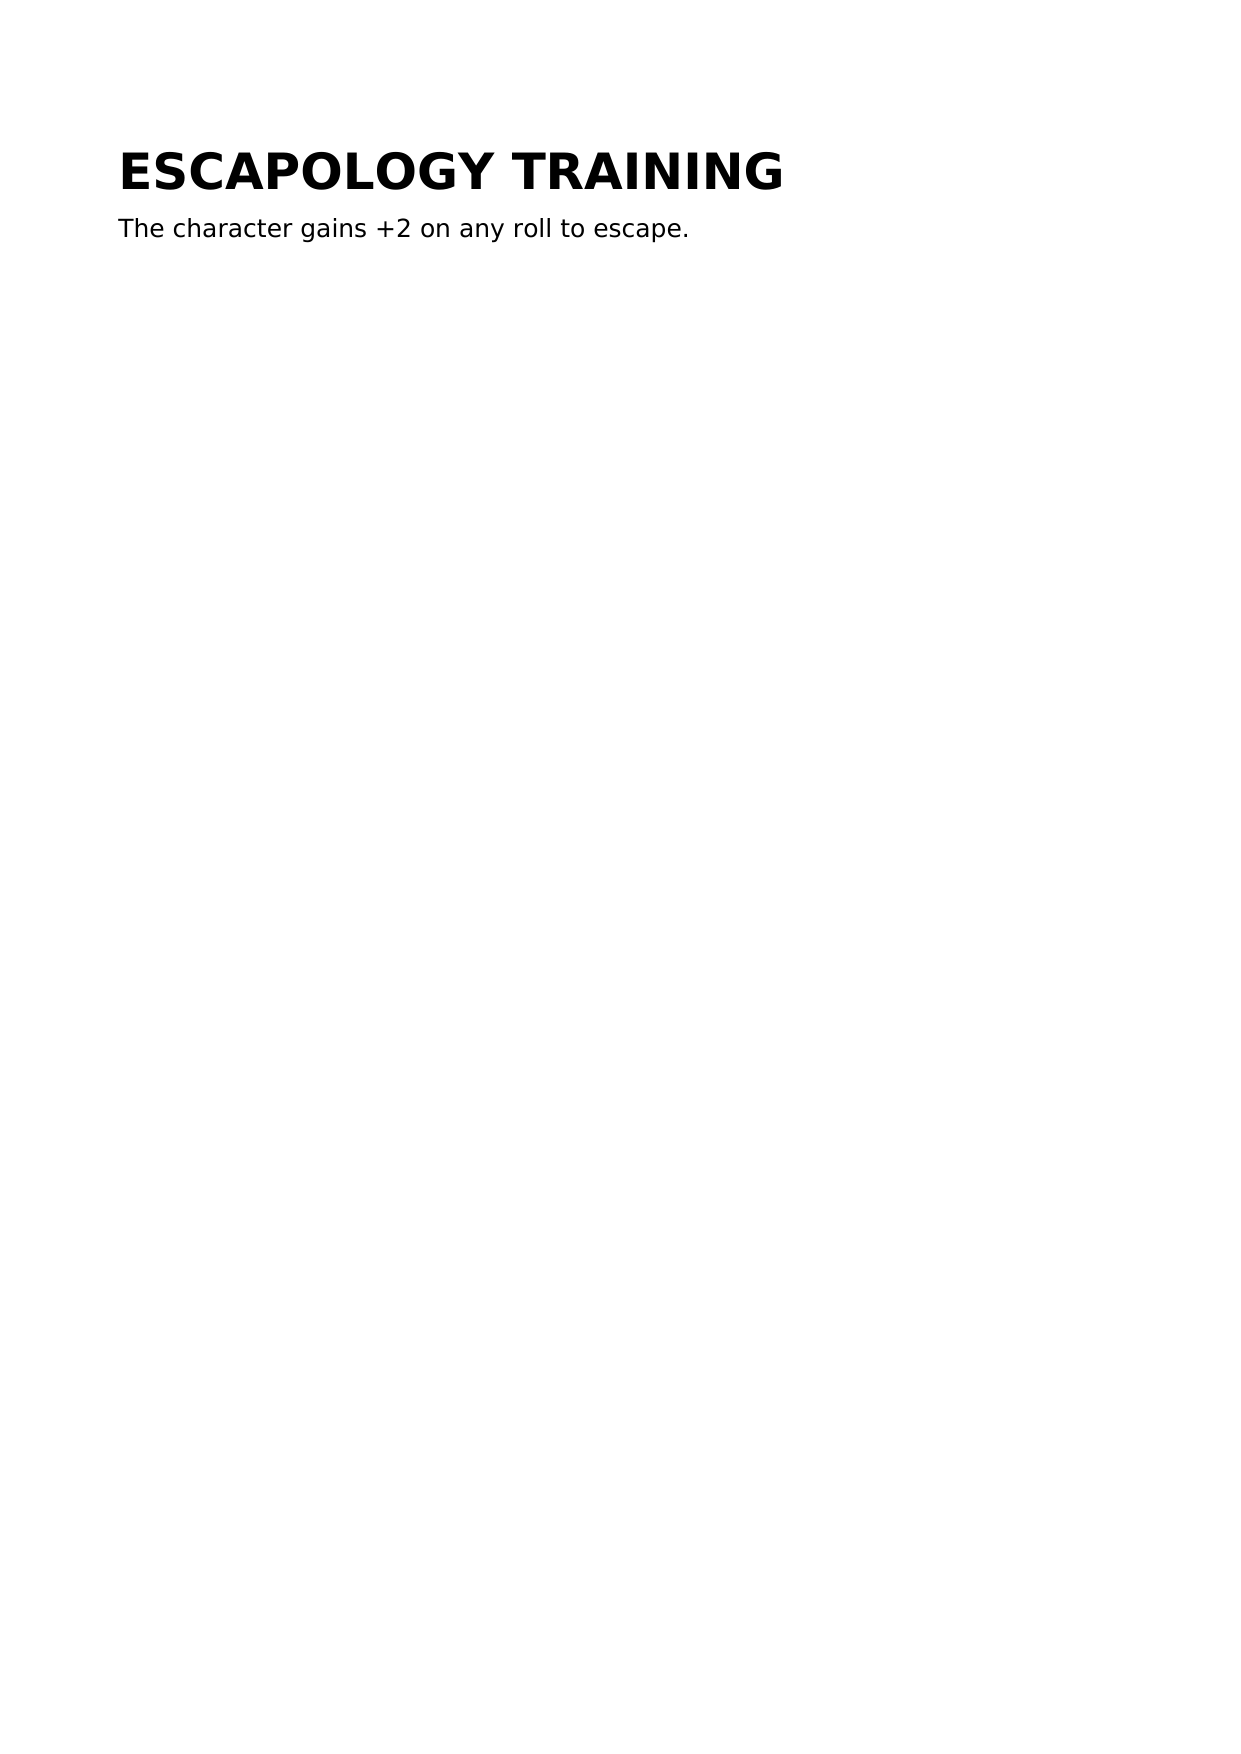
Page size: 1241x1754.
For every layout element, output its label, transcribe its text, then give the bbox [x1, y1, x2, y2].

subtitle ESCAPOLOGY TRAINING [118, 143, 1122, 201]
text The character gains +2 on any roll to escape. [118, 214, 1122, 243]
